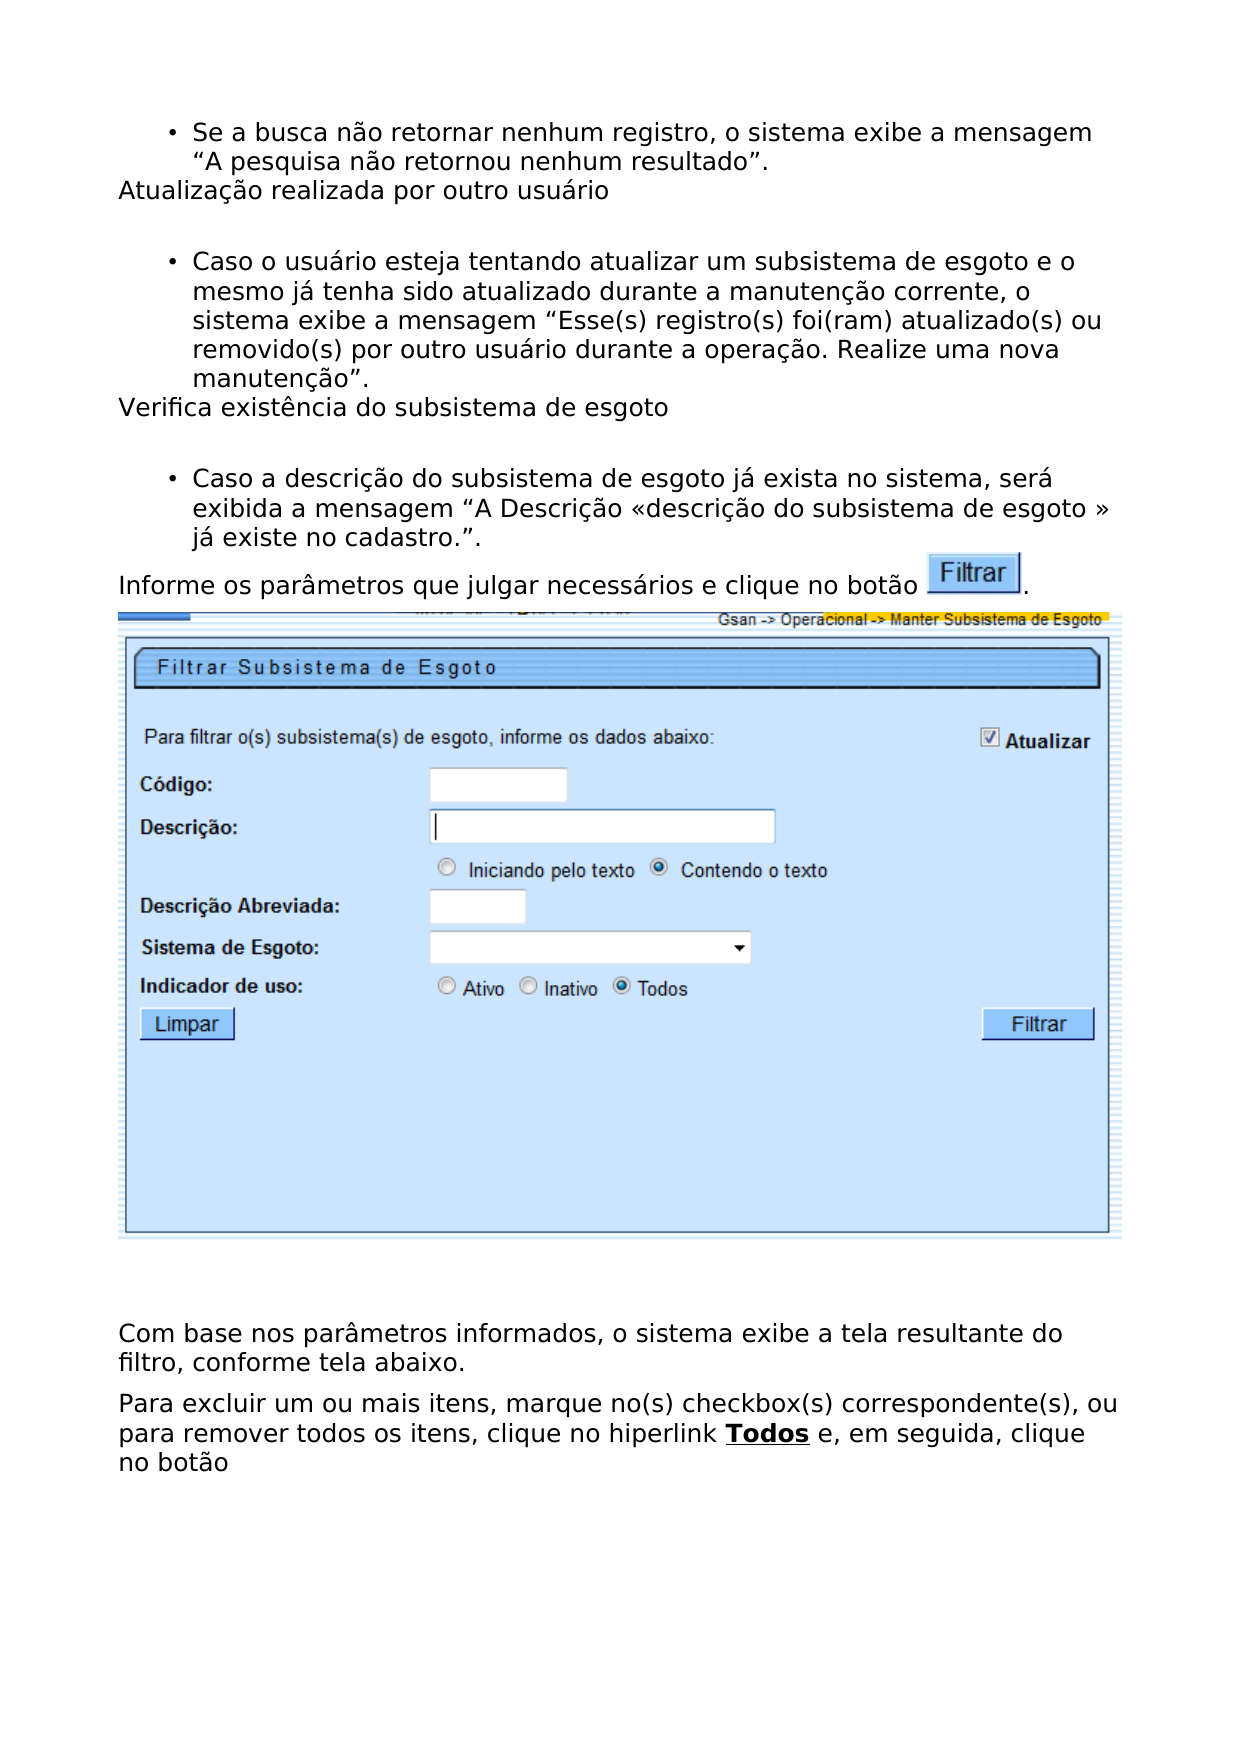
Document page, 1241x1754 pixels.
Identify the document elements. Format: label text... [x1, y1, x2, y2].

list Caso o usuário esteja tentando atualizar um subsistema de esgoto e o mesmo já tenha sido atualizado durante a manutenção corrente, o sistema exibe a mensagem “Esse(s) registro(s) foi(ram) atualizado(s) ou removido(s) por outro usuário durante a operação. Realize uma nova manutenção”. [177, 248, 1122, 393]
list Caso a descrição do subsistema de esgoto já exista no sistema, será exibida a mensagem “A Descrição «descrição do subsistema de esgoto » já existe no cadastro.”. [177, 464, 1122, 552]
text Para excluir um ou mais itens, marque no(s) checkbox(s) correspondente(s), ou para remover todos os itens, clique no hiperlink Todos e, em seguida, clique no botão [118, 1389, 1122, 1477]
list Se a busca não retornar nenhum registro, o sistema exibe a mensagem “A pesquisa não retornou nenhum resultado”. [177, 118, 1122, 176]
picture [118, 612, 1123, 1242]
text Com base nos parâmetros informados, o sistema exibe a tela resultante do filtro, conforme tela abaixo. [118, 1319, 1122, 1377]
text Verifica existência do subsistema de esgoto [118, 393, 1122, 423]
text Atualização realizada por outro usuário [118, 176, 1122, 206]
picture [926, 552, 1022, 595]
text Informe os parâmetros que julgar necessários e clique no botão . [118, 552, 1122, 600]
